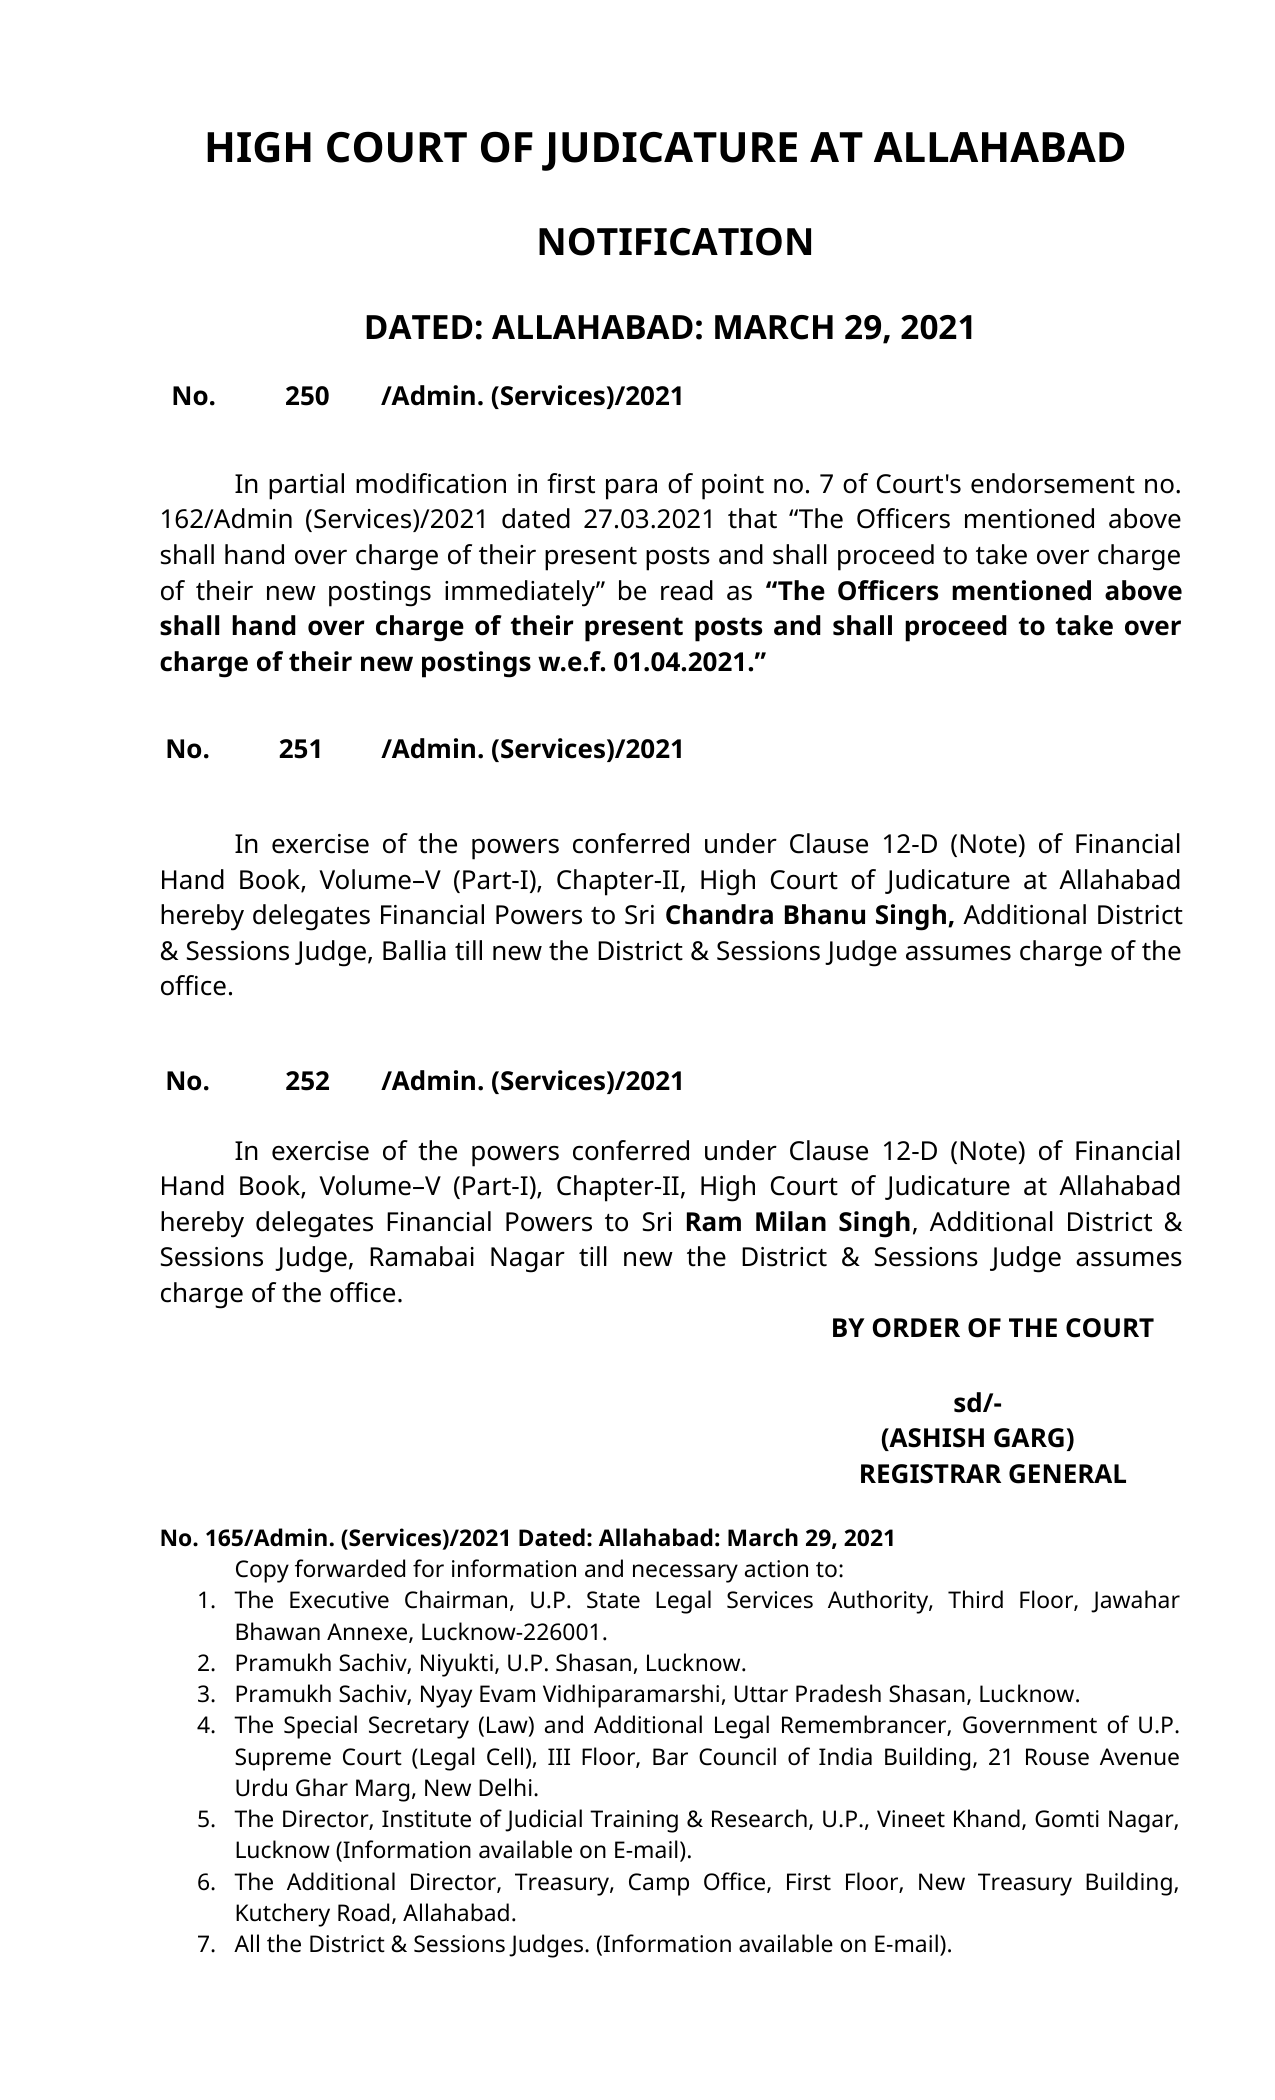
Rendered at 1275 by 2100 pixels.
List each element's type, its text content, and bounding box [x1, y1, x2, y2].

table_header /Admin. (Services)/2021 [375, 372, 734, 419]
table_header 250 [233, 372, 375, 419]
text sd/- [159, 1384, 1181, 1420]
text In partial modification in first para of point no. 7 of Court's endorsement no. 162/Admin (Services)/2021 dated 27.03.2021 that “The Officers mentioned above shall hand over charge of their present posts and shall proceed to take over charge of their new postings immediately” be read as “The Officers mentioned above shall hand over charge of their present posts and shall proceed to take over charge of their new postings w.e.f. 01.04.2021.” [159, 466, 1183, 679]
subtitle DATED: ALLAHABAD: MARCH 29, 2021 [159, 304, 1181, 349]
list Pramukh Sachiv, Niyukti, U.P. Shasan, Lucknow. [197, 1647, 1181, 1678]
list The Executive Chairman, U.P. State Legal Services Authority, Third Floor, Jawahar Bhawan Annexe, Lucknow-226001. [197, 1584, 1181, 1647]
table_header No. [159, 1057, 233, 1104]
text In exercise of the powers conferred under Clause 12-D (Note) of Financial Hand Book, Volume–V (Part-I), Chapter-II, High Court of Judicature at Allahabad hereby delegates Financial Powers to Sri Ram Milan Singh, Additional District & Sessions Judge, Ramabai Nagar till new the District & Sessions Judge assumes charge of the office. [159, 1132, 1183, 1310]
list The Director, Institute of Judicial Training & Research, U.P., Vineet Khand, Gomti Nagar, Lucknow (Information available on E-mail). [197, 1803, 1181, 1866]
text Copy forwarded for information and necessary action to: [159, 1553, 1181, 1584]
subtitle No. 165/Admin. (Services)/2021 Dated: Allahabad: March 29, 2021 [159, 1522, 1181, 1553]
list Pramukh Sachiv, Nyay Evam Vidhiparamarshi, Uttar Pradesh Shasan, Lucknow. [197, 1678, 1181, 1709]
title HIGH COURT OF JUDICATURE AT ALLAHABAD [122, 118, 1209, 175]
list The Additional Director, Treasury, Camp Office, First Floor, New Treasury Building, Kutchery Road, Allahabad. [197, 1866, 1181, 1928]
text REGISTRAR GENERAL [159, 1455, 1181, 1491]
subtitle NOTIFICATION [159, 215, 1181, 266]
table_header 252 [233, 1057, 375, 1104]
table_header 251 [233, 725, 375, 772]
text (ASHISH GARG) [159, 1420, 1181, 1455]
list The Special Secretary (Law) and Additional Legal Remembrancer, Government of U.P. Supreme Court (Legal Cell), III Floor, Bar Council of India Building, 21 Rouse Avenue Urdu Ghar Marg, New Delhi. [197, 1709, 1181, 1803]
table_header /Admin. (Services)/2021 [375, 725, 734, 772]
table_header No. [159, 725, 233, 772]
text In exercise of the powers conferred under Clause 12-D (Note) of Financial Hand Book, Volume–V (Part-I), Chapter-II, High Court of Judicature at Allahabad hereby delegates Financial Powers to Sri Chandra Bhanu Singh, Additional District & Sessions Judge, Ballia till new the District & Sessions Judge assumes charge of the office. [159, 826, 1183, 1003]
list All the District & Sessions Judges. (Information available on E-mail). [197, 1928, 1181, 1959]
table_header No. [165, 372, 233, 419]
text BY ORDER OF THE COURT [162, 1310, 1181, 1346]
table_header /Admin. (Services)/2021 [375, 1057, 734, 1104]
